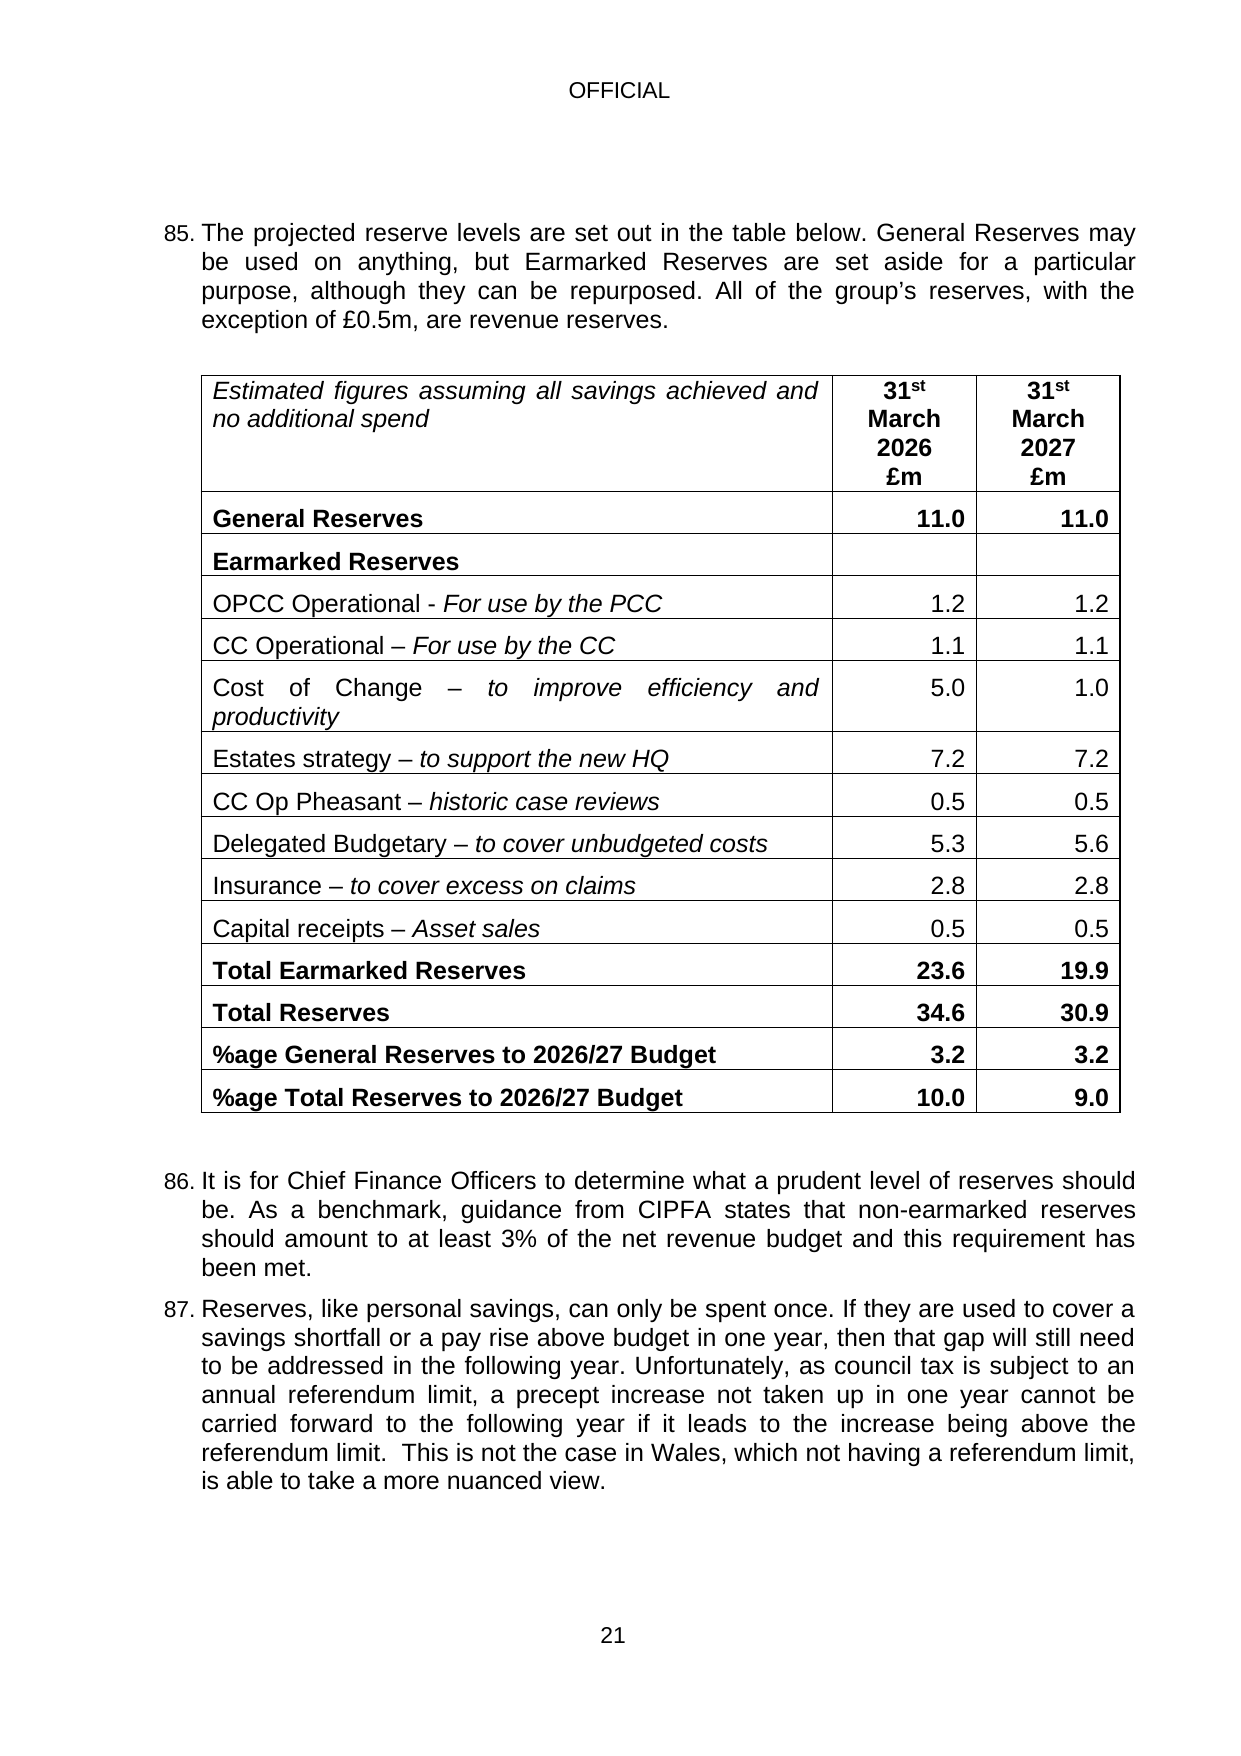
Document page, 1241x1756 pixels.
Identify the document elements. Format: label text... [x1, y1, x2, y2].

list It is for Chief Finance Officers to determine what a prudent level of reserves should be. As a benchmark, guidance from CIPFA states that non-earmarked reserves should amount to at least 3% of the net revenue budget and this requirement has been met. [163, 1166, 1137, 1281]
table_cell Earmarked Reserves [202, 534, 832, 575]
table_cell %age General Reserves to 2026/27 Budget [202, 1028, 832, 1069]
table_cell 1.2 [977, 576, 1119, 618]
table_cell 0.5 [833, 774, 976, 816]
table_cell Total Reserves [202, 986, 832, 1027]
table_cell 1.2 [833, 576, 976, 618]
table_cell 2.8 [977, 859, 1119, 900]
table_cell Insurance – to cover excess on claims [202, 859, 832, 900]
table_cell Cost of Change – to improve efficiency and productivity [202, 661, 832, 731]
table_cell Delegated Budgetary – to cover unbudgeted costs [202, 817, 832, 858]
table_cell CC Op Pheasant – historic case reviews [202, 774, 832, 816]
table_cell %age Total Reserves to 2026/27 Budget [202, 1070, 832, 1112]
table_cell Total Earmarked Reserves [202, 944, 832, 985]
table_cell 0.5 [833, 901, 976, 942]
list Reserves, like personal savings, can only be spent once. If they are used to cover a savings shortfall or a pay rise above budget in one year, then that gap will still need to be addressed in the following year. Unfortunately, as council tax is subject to an annual referendum limit, a precept increase not taken up in one year cannot be carried forward to the following year if it leads to the increase being above the referendum limit. This is not the case in Wales, which not having a referendum limit, is able to take a more nuanced view. [163, 1294, 1137, 1495]
table_cell [833, 534, 976, 575]
table_cell OPCC Operational - For use by the PCC [202, 576, 832, 618]
table_cell 1.1 [833, 619, 976, 660]
table_cell Capital receipts – Asset sales [202, 901, 832, 942]
list The projected reserve levels are set out in the table below. General Reserves may be used on anything, but Earmarked Reserves are set aside for a particular purpose, although they can be repurposed. All of the group’s reserves, with the exception of £0.5m, are revenue reserves. [163, 218, 1137, 333]
table_cell Estates strategy – to support the new HQ [202, 732, 832, 773]
table_cell 0.5 [977, 774, 1119, 816]
table_cell 19.9 [977, 944, 1119, 985]
table_header 31st March 2026 £m [833, 376, 976, 491]
table_cell 3.2 [833, 1028, 976, 1069]
table_cell 23.6 [833, 944, 976, 985]
table_header Estimated figures assuming all savings achieved and no additional spend [202, 376, 832, 491]
table_cell 7.2 [977, 732, 1119, 773]
table_cell 7.2 [833, 732, 976, 773]
table_cell 5.6 [977, 817, 1119, 858]
table_cell General Reserves [202, 492, 832, 533]
table_cell 34.6 [833, 986, 976, 1027]
table_cell 1.0 [977, 661, 1119, 731]
table_cell 0.5 [977, 901, 1119, 942]
table_header 31st March 2027 £m [977, 376, 1119, 491]
table_cell 10.0 [833, 1070, 976, 1112]
table_cell CC Operational – For use by the CC [202, 619, 832, 660]
table_cell 11.0 [833, 492, 976, 533]
table_cell 11.0 [977, 492, 1119, 533]
table_cell 5.0 [833, 661, 976, 731]
table_cell 9.0 [977, 1070, 1119, 1112]
table_cell 30.9 [977, 986, 1119, 1027]
table_cell 5.3 [833, 817, 976, 858]
table_cell 3.2 [977, 1028, 1119, 1069]
table_cell 2.8 [833, 859, 976, 900]
table_cell [977, 534, 1119, 575]
table_cell 1.1 [977, 619, 1119, 660]
